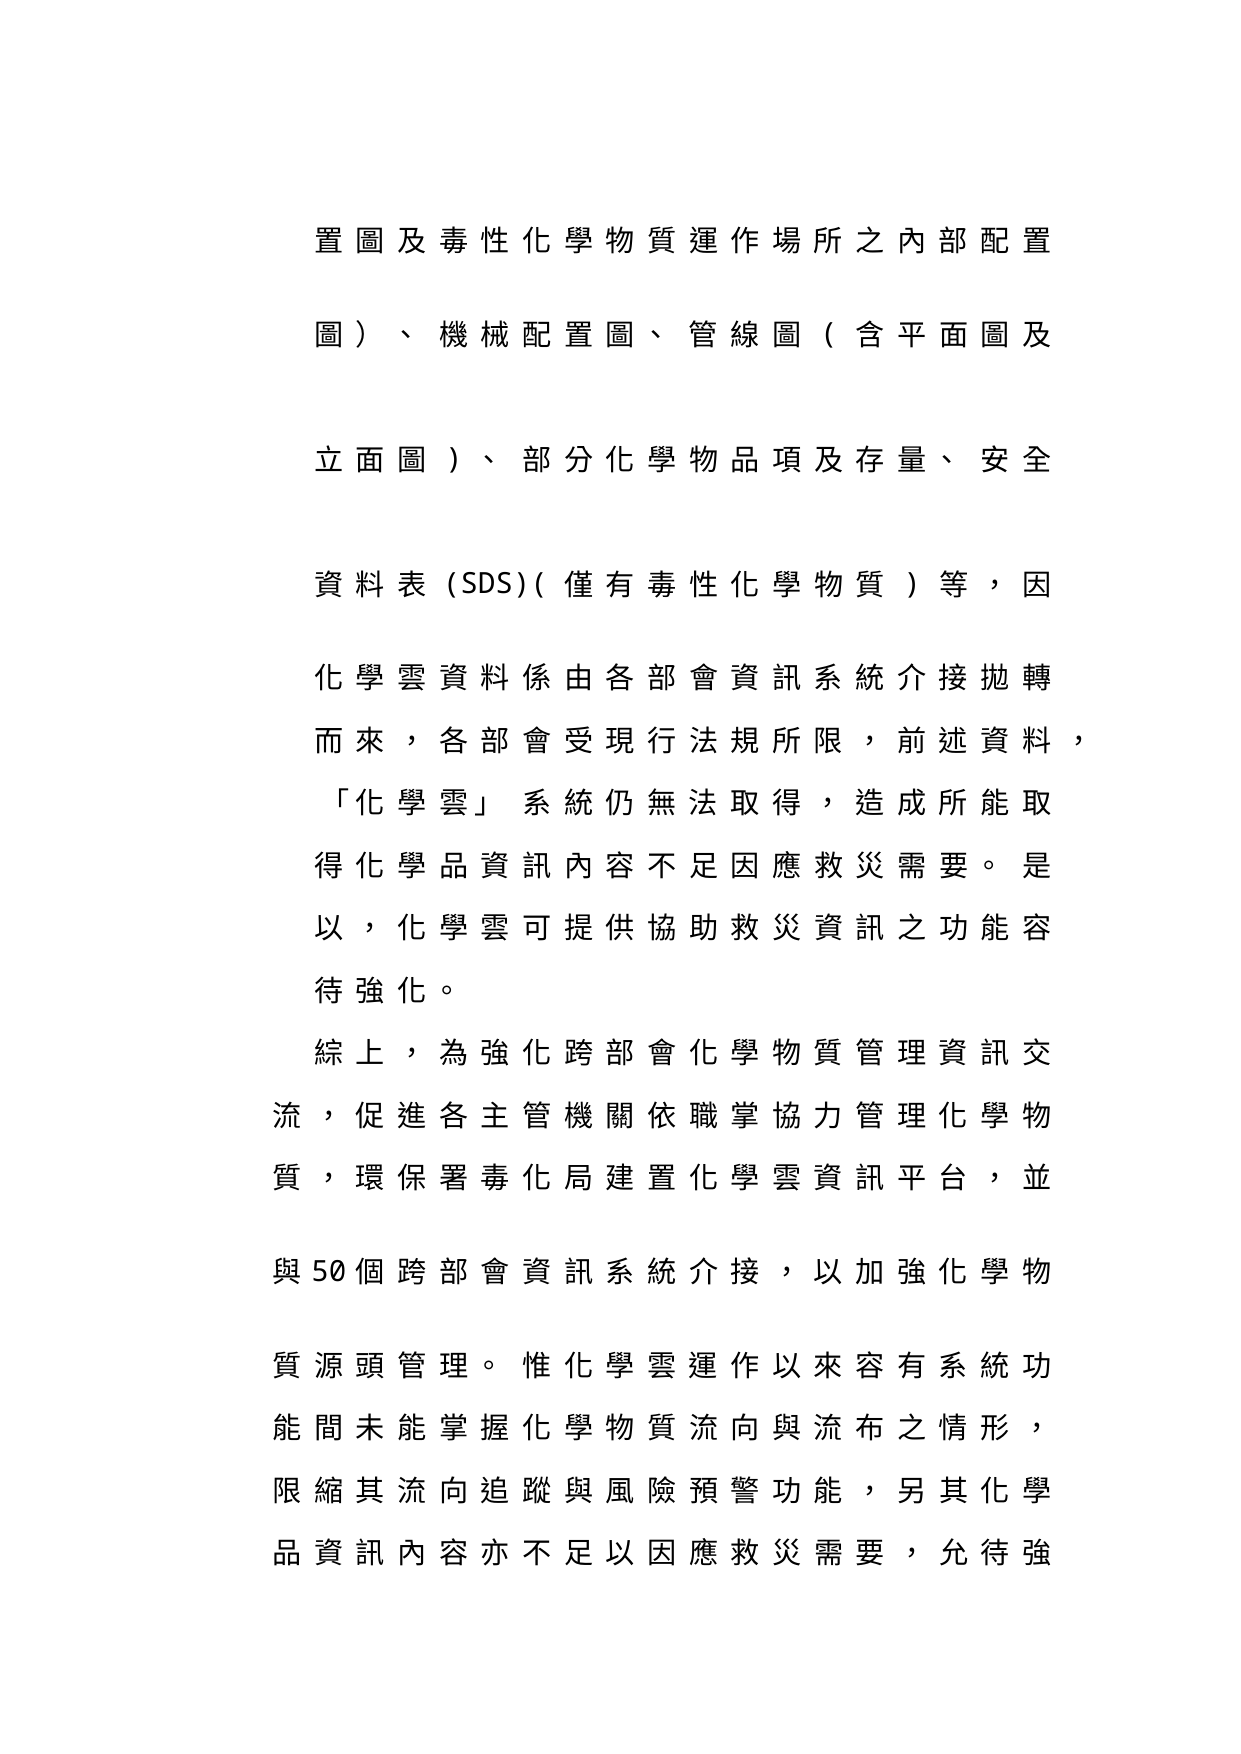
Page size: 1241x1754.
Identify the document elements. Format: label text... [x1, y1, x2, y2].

text 惟據內政部108年1月15日「1070428 桃園市敬鵬工廠火災全方位檢討策進專案報告」指出，環保署雖已建置「化學雲」系統，介接各化學品管理資訊系統，惟救災現場所需化學品相關資訊如：平面配置圖(除消防安全檢查列管系統廠區平面配置圖及毒性化學物質運作場所之內部配置圖）、機械配置圖、管線圖(含平面圖及立面圖)、部分化學物品項及存量、安全資料表(SDS)(僅有毒性化學物質)等，因化學雲資料係由各部會資訊系統介接拋轉而來，各部會受現行法規所限，前述資料，「化學雲」系統仍無法取得，造成所能取得化學品資訊內容不足因應救災需要。是以，化學雲可提供協助救災資訊之功能容待強化。 [271, 197, 1058, 1009]
text 綜上，為強化跨部會化學物質管理資訊交流，促進各主管機關依職掌協力管理化學物質，環保署毒化局建置化學雲資訊平台，並與50個跨部會資訊系統介接，以加強化學物質源頭管理。惟化學雲運作以來容有系統功能間未能掌握化學物質流向與流布之情形，限縮其流向追蹤與風險預警功能，另其化學品資訊內容亦不足以因應救災需要，允待強 [242, 1009, 1058, 1572]
